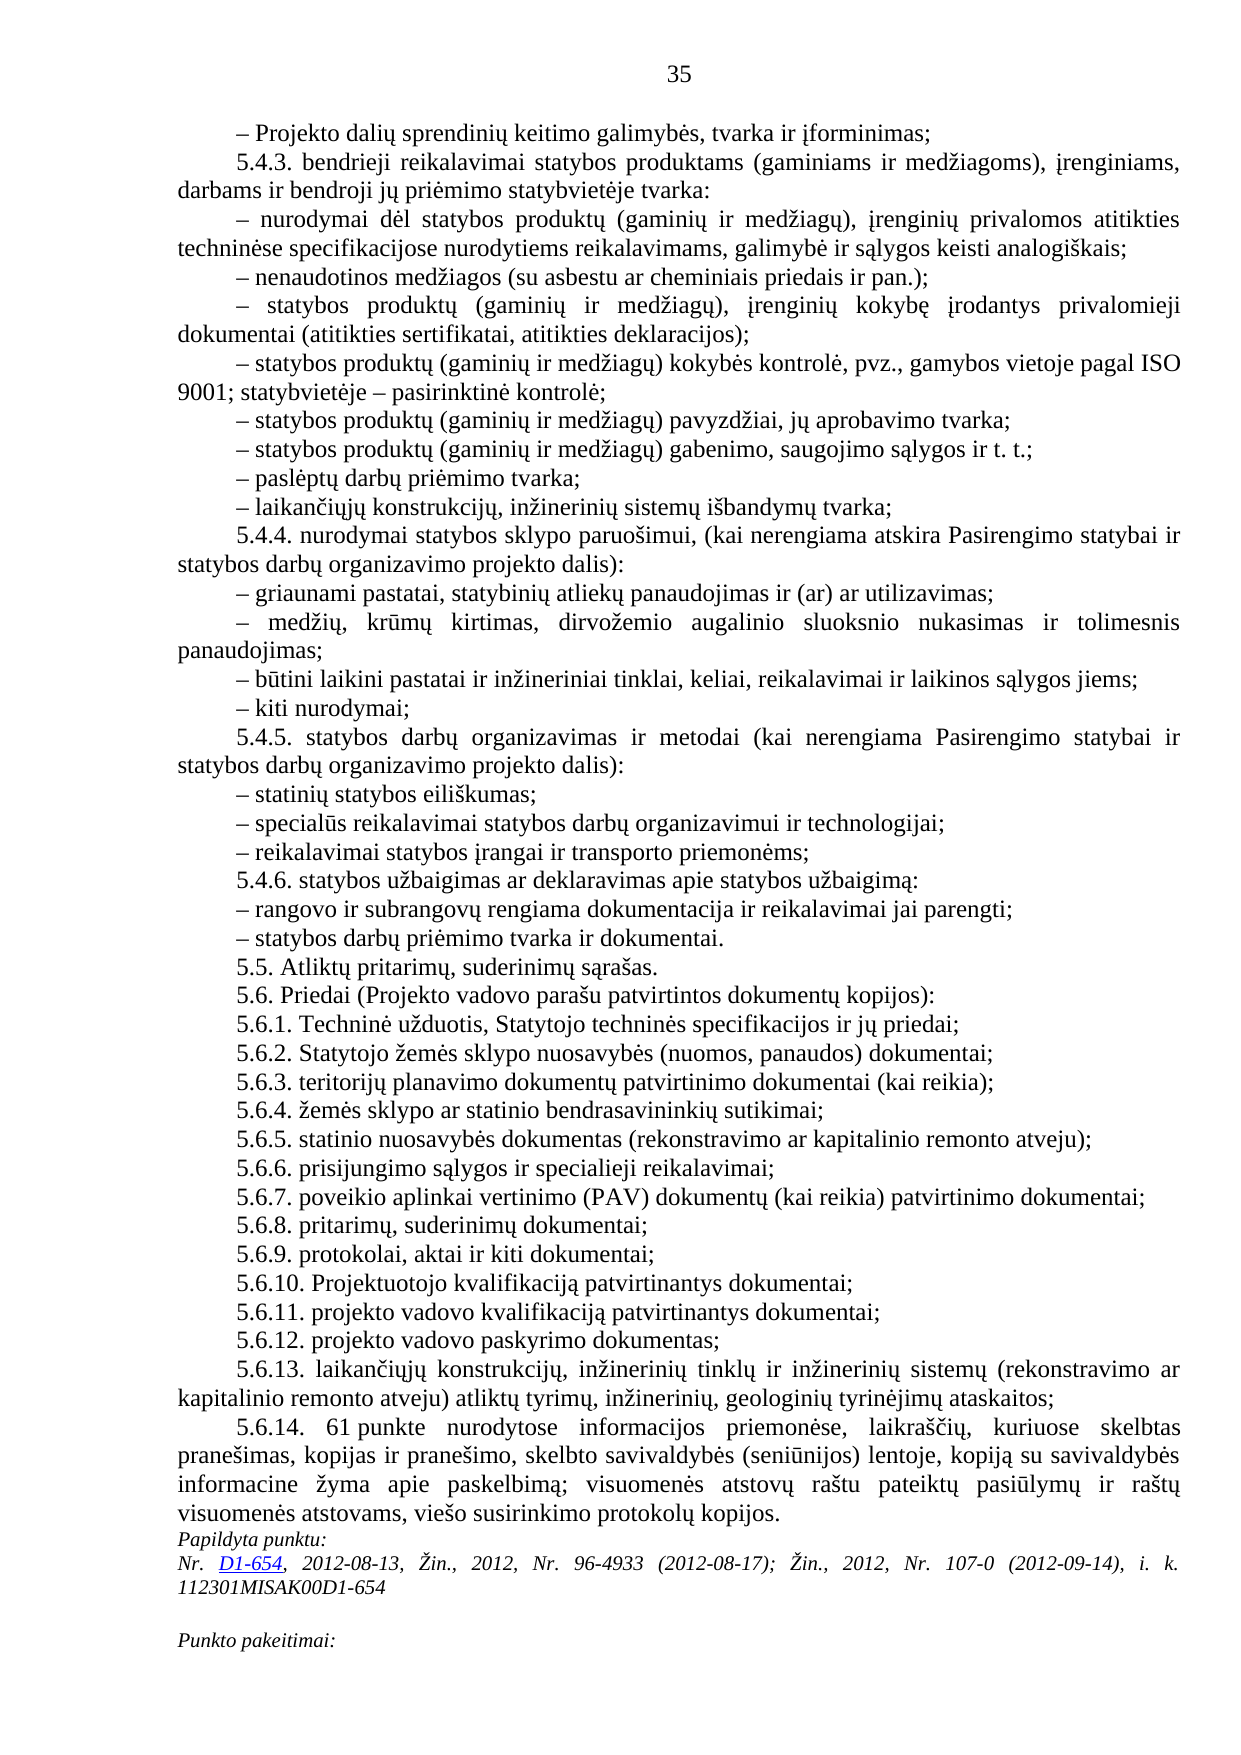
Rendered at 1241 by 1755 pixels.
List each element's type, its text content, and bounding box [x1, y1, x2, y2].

text – statybos darbų priėmimo tvarka ir dokumentai. [177, 923, 1181, 952]
text 5.6.13. laikančiųjų konstrukcijų, inžinerinių tinklų ir inžinerinių sistemų (rekonstravimo ar kapitalinio remonto atveju) atliktų tyrimų, inžinerinių, geologinių tyrinėjimų ataskaitos; [177, 1354, 1181, 1412]
text – nurodymai dėl statybos produktų (gaminių ir medžiagų), įrenginių privalomos atitikties techninėse specifikacijose nurodytiems reikalavimams, galimybė ir sąlygos keisti analogiškais; [177, 204, 1181, 262]
text 5.6.6. prisijungimo sąlygos ir specialieji reikalavimai; [177, 1153, 1181, 1182]
text – medžių, krūmų kirtimas, dirvožemio augalinio sluoksnio nukasimas ir tolimesnis panaudojimas; [177, 607, 1181, 664]
text 5.6. Priedai (Projekto vadovo parašu patvirtintos dokumentų kopijos): [177, 981, 1181, 1009]
text 5.6.11. projekto vadovo kvalifikaciją patvirtinantys dokumentai; [177, 1297, 1181, 1326]
text 5.6.7. poveikio aplinkai vertinimo (PAV) dokumentų (kai reikia) patvirtinimo dokumentai; [177, 1182, 1181, 1211]
text 5.4.4. nurodymai statybos sklypo paruošimui, (kai nerengiama atskira Pasirengimo statybai ir statybos darbų organizavimo projekto dalis): [177, 521, 1181, 578]
text Punkto pakeitimai: [177, 1628, 1181, 1652]
text 5.6.12. projekto vadovo paskyrimo dokumentas; [177, 1326, 1181, 1354]
text – griaunami pastatai, statybinių atliekų panaudojimas ir (ar) ar utilizavimas; [177, 578, 1181, 607]
text Papildyta punktu: [177, 1527, 1181, 1551]
text 5.6.2. Statytojo žemės sklypo nuosavybės (nuomos, panaudos) dokumentai; [177, 1038, 1181, 1067]
text – statybos produktų (gaminių ir medžiagų), įrenginių kokybę įrodantys privalomieji dokumentai (atitikties sertifikatai, atitikties deklaracijos); [177, 291, 1181, 348]
text 5.4.6. statybos užbaigimas ar deklaravimas apie statybos užbaigimą: [177, 866, 1181, 894]
text 5.6.5. statinio nuosavybės dokumentas (rekonstravimo ar kapitalinio remonto atveju); [177, 1124, 1181, 1153]
text 5.6.8. pritarimų, suderinimų dokumentai; [177, 1211, 1181, 1239]
text – statybos produktų (gaminių ir medžiagų) gabenimo, saugojimo sąlygos ir t. t.; [177, 434, 1181, 463]
text 5.6.10. Projektuotojo kvalifikaciją patvirtinantys dokumentai; [177, 1268, 1181, 1297]
text 5.6.14. 61 punkte nurodytose informacijos priemonėse, laikraščių, kuriuose skelbtas pranešimas, kopijas ir pranešimo, skelbto savivaldybės (seniūnijos) lentoje, kopiją su savivaldybės informacine žyma apie paskelbimą; visuomenės atstovų raštu pateiktų pasiūlymų ir raštų visuomenės atstovams, viešo susirinkimo protokolų kopijos. [177, 1412, 1181, 1527]
text 5.6.9. protokolai, aktai ir kiti dokumentai; [177, 1239, 1181, 1268]
text Nr. D1-654, 2012-08-13, Žin., 2012, Nr. 96-4933 (2012-08-17); Žin., 2012, Nr. 107-0 (2012-09-14), i. k. 112301MISAK00D1-654 [177, 1551, 1181, 1599]
text – paslėptų darbų priėmimo tvarka; [177, 463, 1181, 492]
text – specialūs reikalavimai statybos darbų organizavimui ir technologijai; [177, 808, 1181, 837]
text – statybos produktų (gaminių ir medžiagų) pavyzdžiai, jų aprobavimo tvarka; [177, 406, 1181, 434]
text – Projekto dalių sprendinių keitimo galimybės, tvarka ir įforminimas; [177, 118, 1181, 147]
text 5.4.5. statybos darbų organizavimas ir metodai (kai nerengiama Pasirengimo statybai ir statybos darbų organizavimo projekto dalis): [177, 722, 1181, 779]
text 5.6.4. žemės sklypo ar statinio bendrasavininkių sutikimai; [177, 1096, 1181, 1124]
text 5.4.3. bendrieji reikalavimai statybos produktams (gaminiams ir medžiagoms), įrenginiams, darbams ir bendroji jų priėmimo statybvietėje tvarka: [177, 147, 1181, 204]
text – rangovo ir subrangovų rengiama dokumentacija ir reikalavimai jai parengti; [177, 894, 1181, 923]
text – laikančiųjų konstrukcijų, inžinerinių sistemų išbandymų tvarka; [177, 492, 1181, 521]
text – statybos produktų (gaminių ir medžiagų) kokybės kontrolė, pvz., gamybos vietoje pagal ISO 9001; statybvietėje – pasirinktinė kontrolė; [177, 348, 1181, 406]
text – kiti nurodymai; [177, 693, 1181, 722]
text – reikalavimai statybos įrangai ir transporto priemonėms; [177, 837, 1181, 866]
text – statinių statybos eiliškumas; [177, 779, 1181, 808]
text 5.5. Atliktų pritarimų, suderinimų sąrašas. [177, 952, 1181, 981]
text 5.6.1. Techninė užduotis, Statytojo techninės specifikacijos ir jų priedai; [177, 1009, 1181, 1038]
text 5.6.3. teritorijų planavimo dokumentų patvirtinimo dokumentai (kai reikia); [177, 1067, 1181, 1096]
text – nenaudotinos medžiagos (su asbestu ar cheminiais priedais ir pan.); [177, 262, 1181, 291]
text – būtini laikini pastatai ir inžineriniai tinklai, keliai, reikalavimai ir laikinos sąlygos jiems; [177, 664, 1181, 693]
